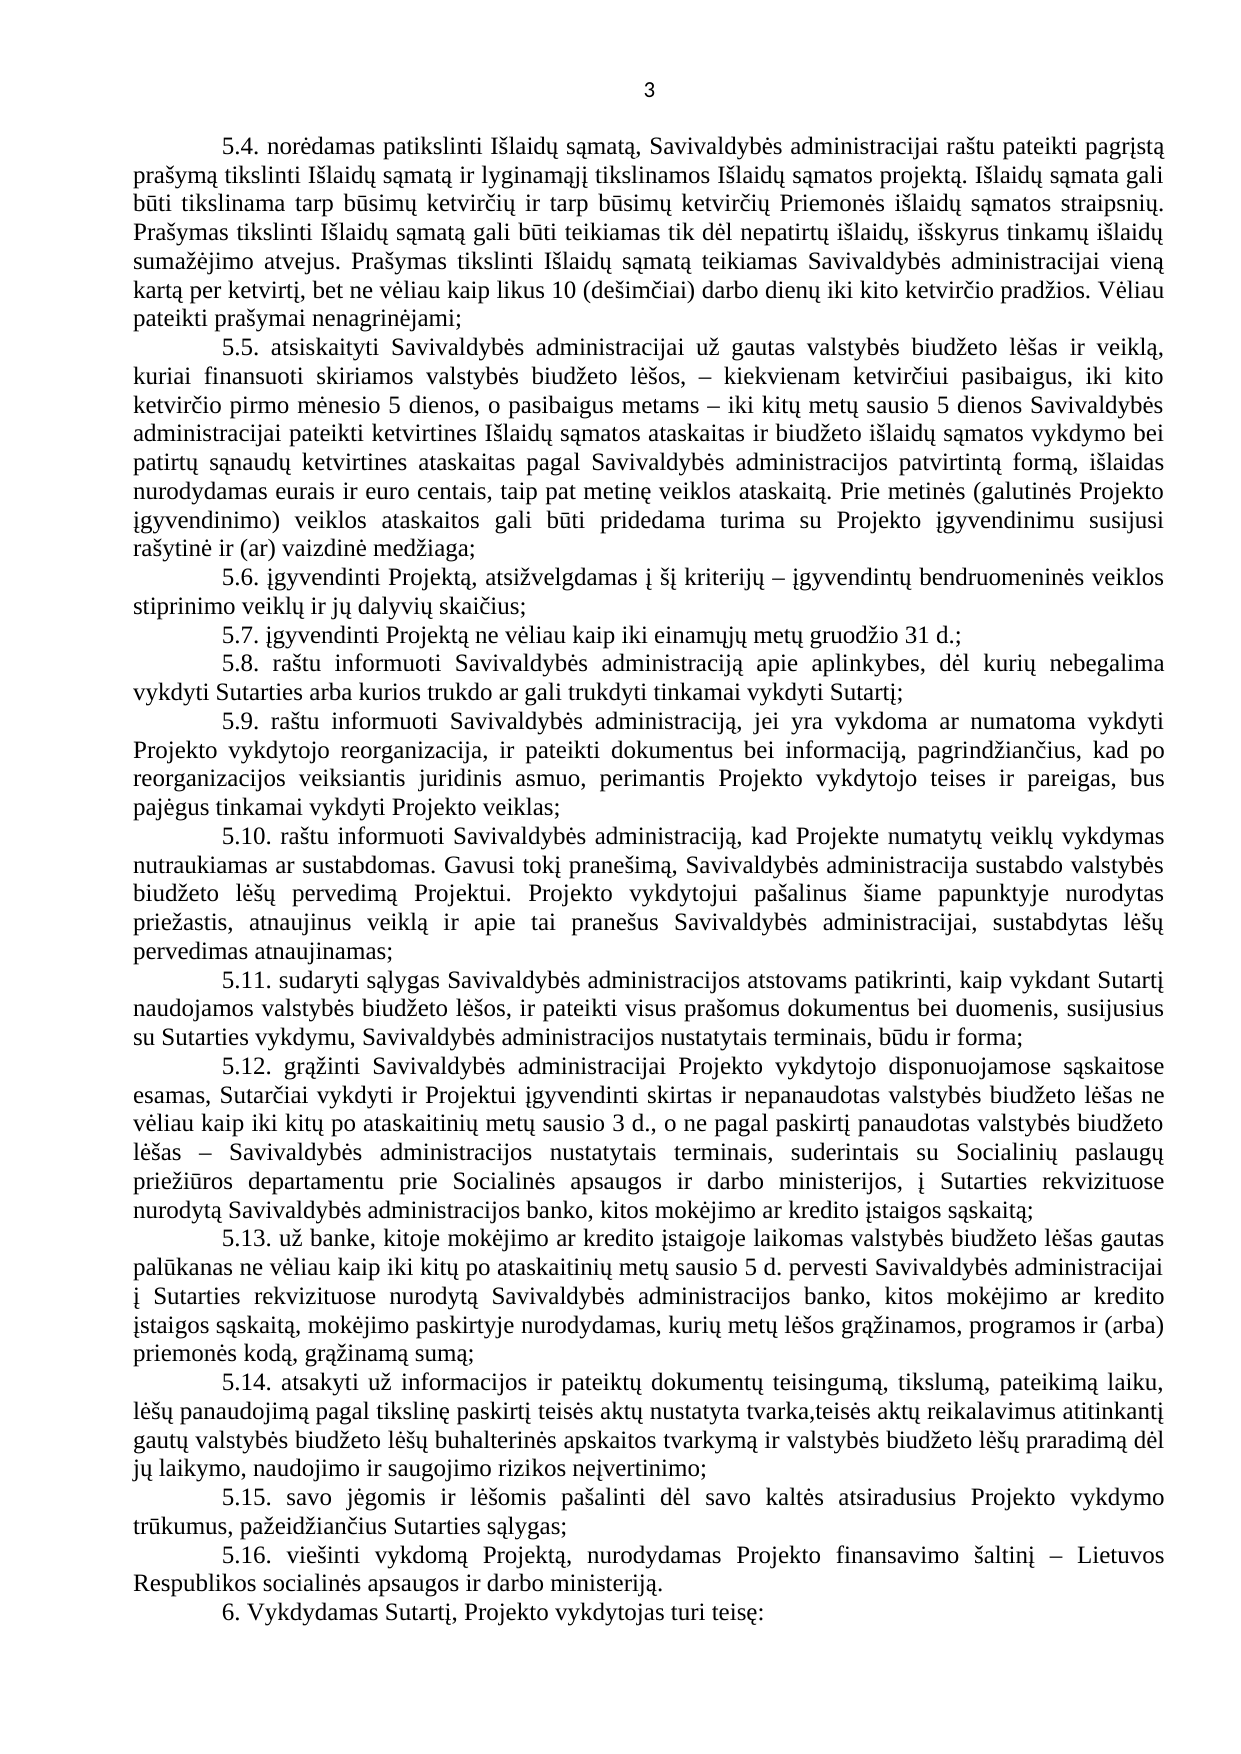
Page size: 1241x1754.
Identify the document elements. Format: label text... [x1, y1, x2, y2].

text 5.6. įgyvendinti Projektą, atsižvelgdamas į šį kriterijų – įgyvendintų bendruomeninės veiklos stiprinimo veiklų ir jų dalyvių skaičius; [133, 562, 1165, 620]
text 5.9. raštu informuoti Savivaldybės administraciją, jei yra vykdoma ar numatoma vykdyti Projekto vykdytojo reorganizacija, ir pateikti dokumentus bei informaciją, pagrindžiančius, kad po reorganizacijos veiksiantis juridinis asmuo, perimantis Projekto vykdytojo teises ir pareigas, bus pajėgus tinkamai vykdyti Projekto veiklas; [133, 706, 1165, 821]
text 5.7. įgyvendinti Projektą ne vėliau kaip iki einamųjų metų gruodžio 31 d.; [133, 620, 1165, 648]
text 6. Vykdydamas Sutartį, Projekto vykdytojas turi teisę: [133, 1597, 1165, 1626]
text 5.12. grąžinti Savivaldybės administracijai Projekto vykdytojo disponuojamose sąskaitose esamas, Sutarčiai vykdyti ir Projektui įgyvendinti skirtas ir nepanaudotas valstybės biudžeto lėšas ne vėliau kaip iki kitų po ataskaitinių metų sausio 3 d., o ne pagal paskirtį panaudotas valstybės biudžeto lėšas – Savivaldybės administracijos nustatytais terminais, suderintais su Socialinių paslaugų priežiūros departamentu prie Socialinės apsaugos ir darbo ministerijos, į Sutarties rekvizituose nurodytą Savivaldybės administracijos banko, kitos mokėjimo ar kredito įstaigos sąskaitą; [133, 1051, 1165, 1223]
text 5.13. už banke, kitoje mokėjimo ar kredito įstaigoje laikomas valstybės biudžeto lėšas gautas palūkanas ne vėliau kaip iki kitų po ataskaitinių metų sausio 5 d. pervesti Savivaldybės administracijai į Sutarties rekvizituose nurodytą Savivaldybės administracijos banko, kitos mokėjimo ar kredito įstaigos sąskaitą, mokėjimo paskirtyje nurodydamas, kurių metų lėšos grąžinamos, programos ir (arba) priemonės kodą, grąžinamą sumą; [133, 1223, 1165, 1367]
text 5.11. sudaryti sąlygas Savivaldybės administracijos atstovams patikrinti, kaip vykdant Sutartį naudojamos valstybės biudžeto lėšos, ir pateikti visus prašomus dokumentus bei duomenis, susijusius su Sutarties vykdymu, Savivaldybės administracijos nustatytais terminais, būdu ir forma; [133, 965, 1165, 1051]
text 5.8. raštu informuoti Savivaldybės administraciją apie aplinkybes, dėl kurių nebegalima vykdyti Sutarties arba kurios trukdo ar gali trukdyti tinkamai vykdyti Sutartį; [133, 648, 1165, 706]
text 5.10. raštu informuoti Savivaldybės administraciją, kad Projekte numatytų veiklų vykdymas nutraukiamas ar sustabdomas. Gavusi tokį pranešimą, Savivaldybės administracija sustabdo valstybės biudžeto lėšų pervedimą Projektui. Projekto vykdytojui pašalinus šiame papunktyje nurodytas priežastis, atnaujinus veiklą ir apie tai pranešus Savivaldybės administracijai, sustabdytas lėšų pervedimas atnaujinamas; [133, 821, 1165, 965]
text 5.5. atsiskaityti Savivaldybės administracijai už gautas valstybės biudžeto lėšas ir veiklą, kuriai finansuoti skiriamos valstybės biudžeto lėšos, – kiekvienam ketvirčiui pasibaigus, iki kito ketvirčio pirmo mėnesio 5 dienos, o pasibaigus metams – iki kitų metų sausio 5 dienos Savivaldybės administracijai pateikti ketvirtines Išlaidų sąmatos ataskaitas ir biudžeto išlaidų sąmatos vykdymo bei patirtų sąnaudų ketvirtines ataskaitas pagal Savivaldybės administracijos patvirtintą formą, išlaidas nurodydamas eurais ir euro centais, taip pat metinę veiklos ataskaitą. Prie metinės (galutinės Projekto įgyvendinimo) veiklos ataskaitos gali būti pridedama turima su Projekto įgyvendinimu susijusi rašytinė ir (ar) vaizdinė medžiaga; [133, 332, 1165, 562]
text 5.16. viešinti vykdomą Projektą, nurodydamas Projekto finansavimo šaltinį – Lietuvos Respublikos socialinės apsaugos ir darbo ministeriją. [133, 1540, 1165, 1597]
text 5.15. savo jėgomis ir lėšomis pašalinti dėl savo kaltės atsiradusius Projekto vykdymo trūkumus, pažeidžiančius Sutarties sąlygas; [133, 1482, 1165, 1540]
text 5.4. norėdamas patikslinti Išlaidų sąmatą, Savivaldybės administracijai raštu pateikti pagrįstą prašymą tikslinti Išlaidų sąmatą ir lyginamąjį tikslinamos Išlaidų sąmatos projektą. Išlaidų sąmata gali būti tikslinama tarp būsimų ketvirčių ir tarp būsimų ketvirčių Priemonės išlaidų sąmatos straipsnių. Prašymas tikslinti Išlaidų sąmatą gali būti teikiamas tik dėl nepatirtų išlaidų, išskyrus tinkamų išlaidų sumažėjimo atvejus. Prašymas tikslinti Išlaidų sąmatą teikiamas Savivaldybės administracijai vieną kartą per ketvirtį, bet ne vėliau kaip likus 10 (dešimčiai) darbo dienų iki kito ketvirčio pradžios. Vėliau pateikti prašymai nenagrinėjami; [133, 131, 1165, 332]
text 5.14. atsakyti už informacijos ir pateiktų dokumentų teisingumą, tikslumą, pateikimą laiku, lėšų panaudojimą pagal tikslinę paskirtį teisės aktų nustatyta tvarka,teisės aktų reikalavimus atitinkantį gautų valstybės biudžeto lėšų buhalterinės apskaitos tvarkymą ir valstybės biudžeto lėšų praradimą dėl jų laikymo, naudojimo ir saugojimo rizikos neįvertinimo; [133, 1367, 1165, 1482]
